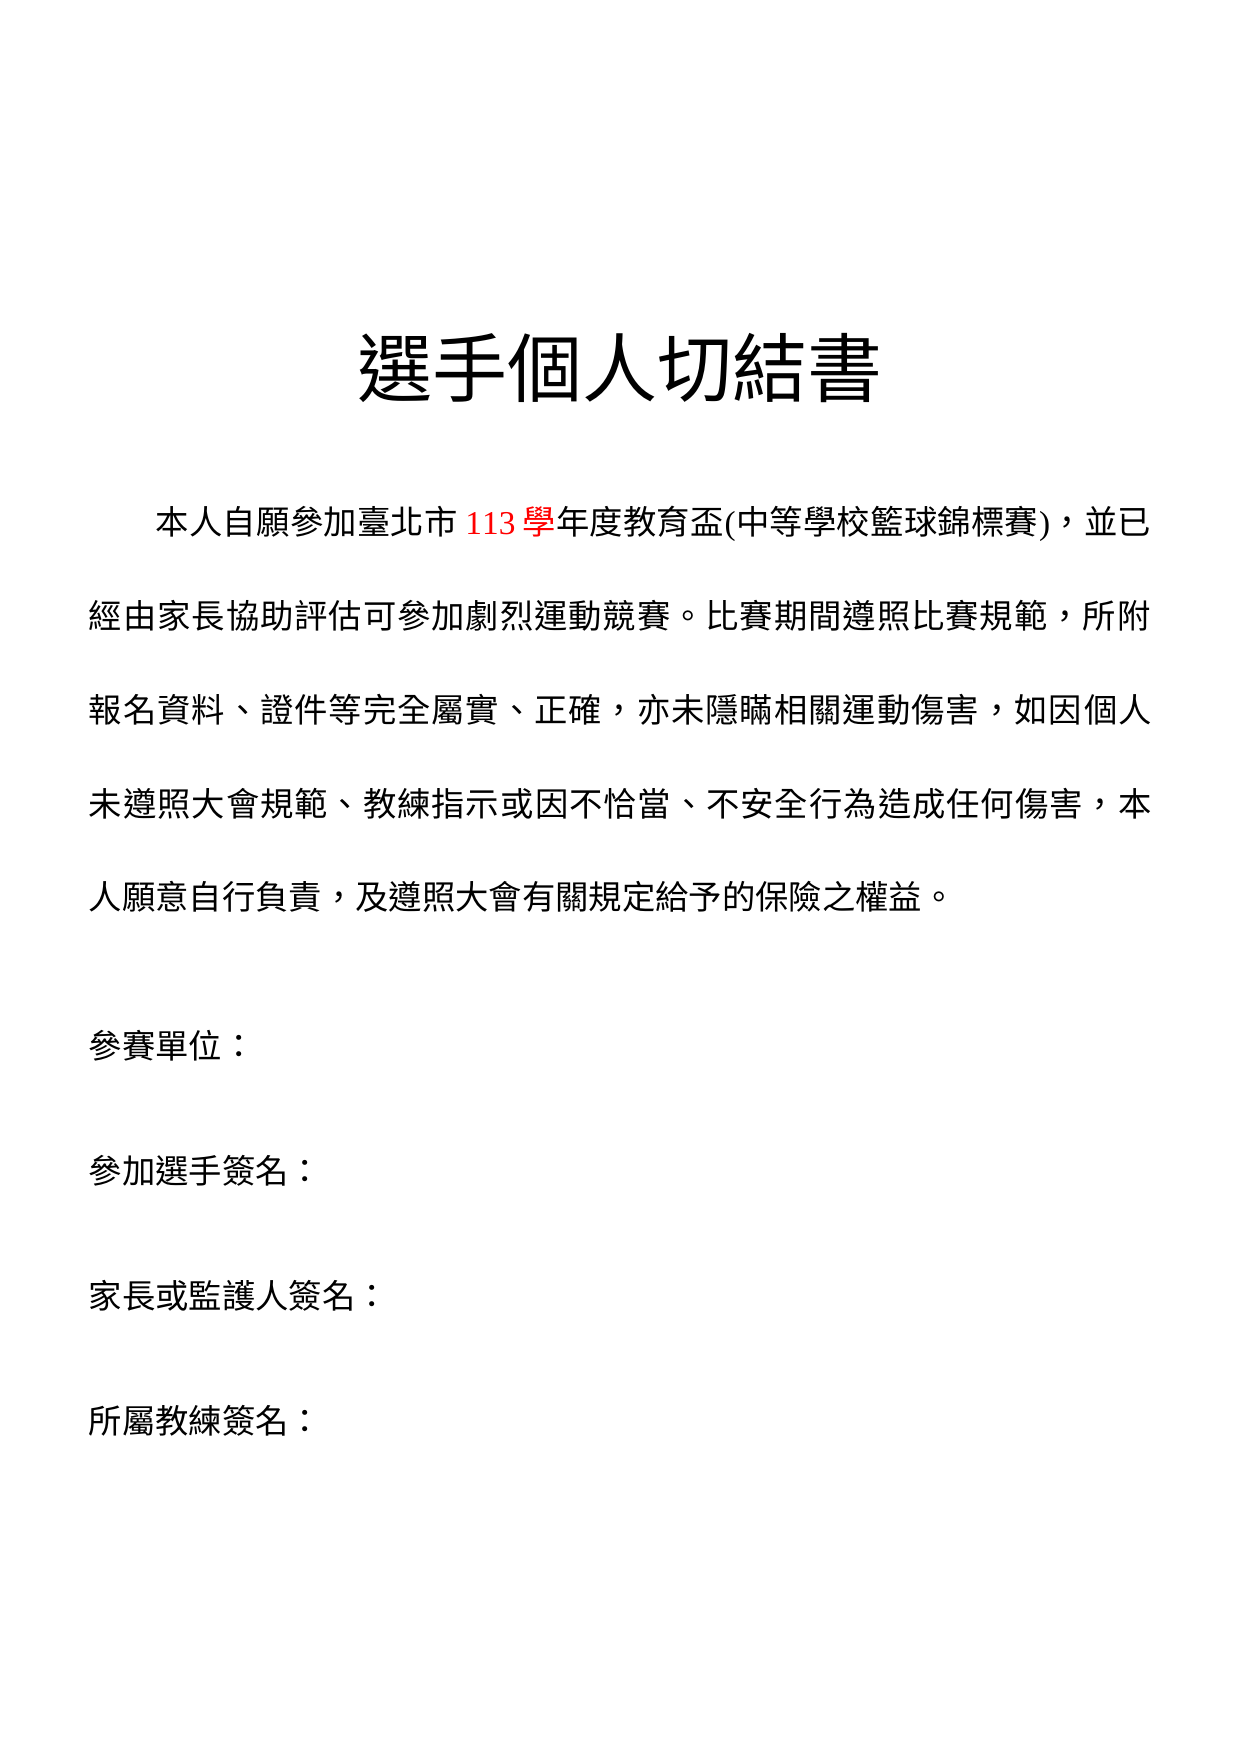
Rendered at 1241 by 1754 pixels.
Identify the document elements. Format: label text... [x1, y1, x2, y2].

text 參賽單位： [89, 1003, 1152, 1065]
text 家長或監護人簽名： [89, 1253, 1152, 1315]
text 參加選手簽名： [89, 1128, 1152, 1190]
text 本人自願參加臺北市113學年度教育盃(中等學校籃球錦標賽)，並已經由家長協助評估可參加劇烈運動競賽。比賽期間遵照比賽規範，所附報名資料、證件等完全屬實、正確，亦未隱瞞相關運動傷害，如因個人未遵照大會規範、教練指示或因不恰當、不安全行為造成任何傷害，本人願意自行負責，及遵照大會有關規定給予的保險之權益。 [89, 479, 1152, 916]
text 選手個人切結書 [89, 291, 1152, 416]
text 所屬教練簽名： [89, 1378, 1152, 1440]
